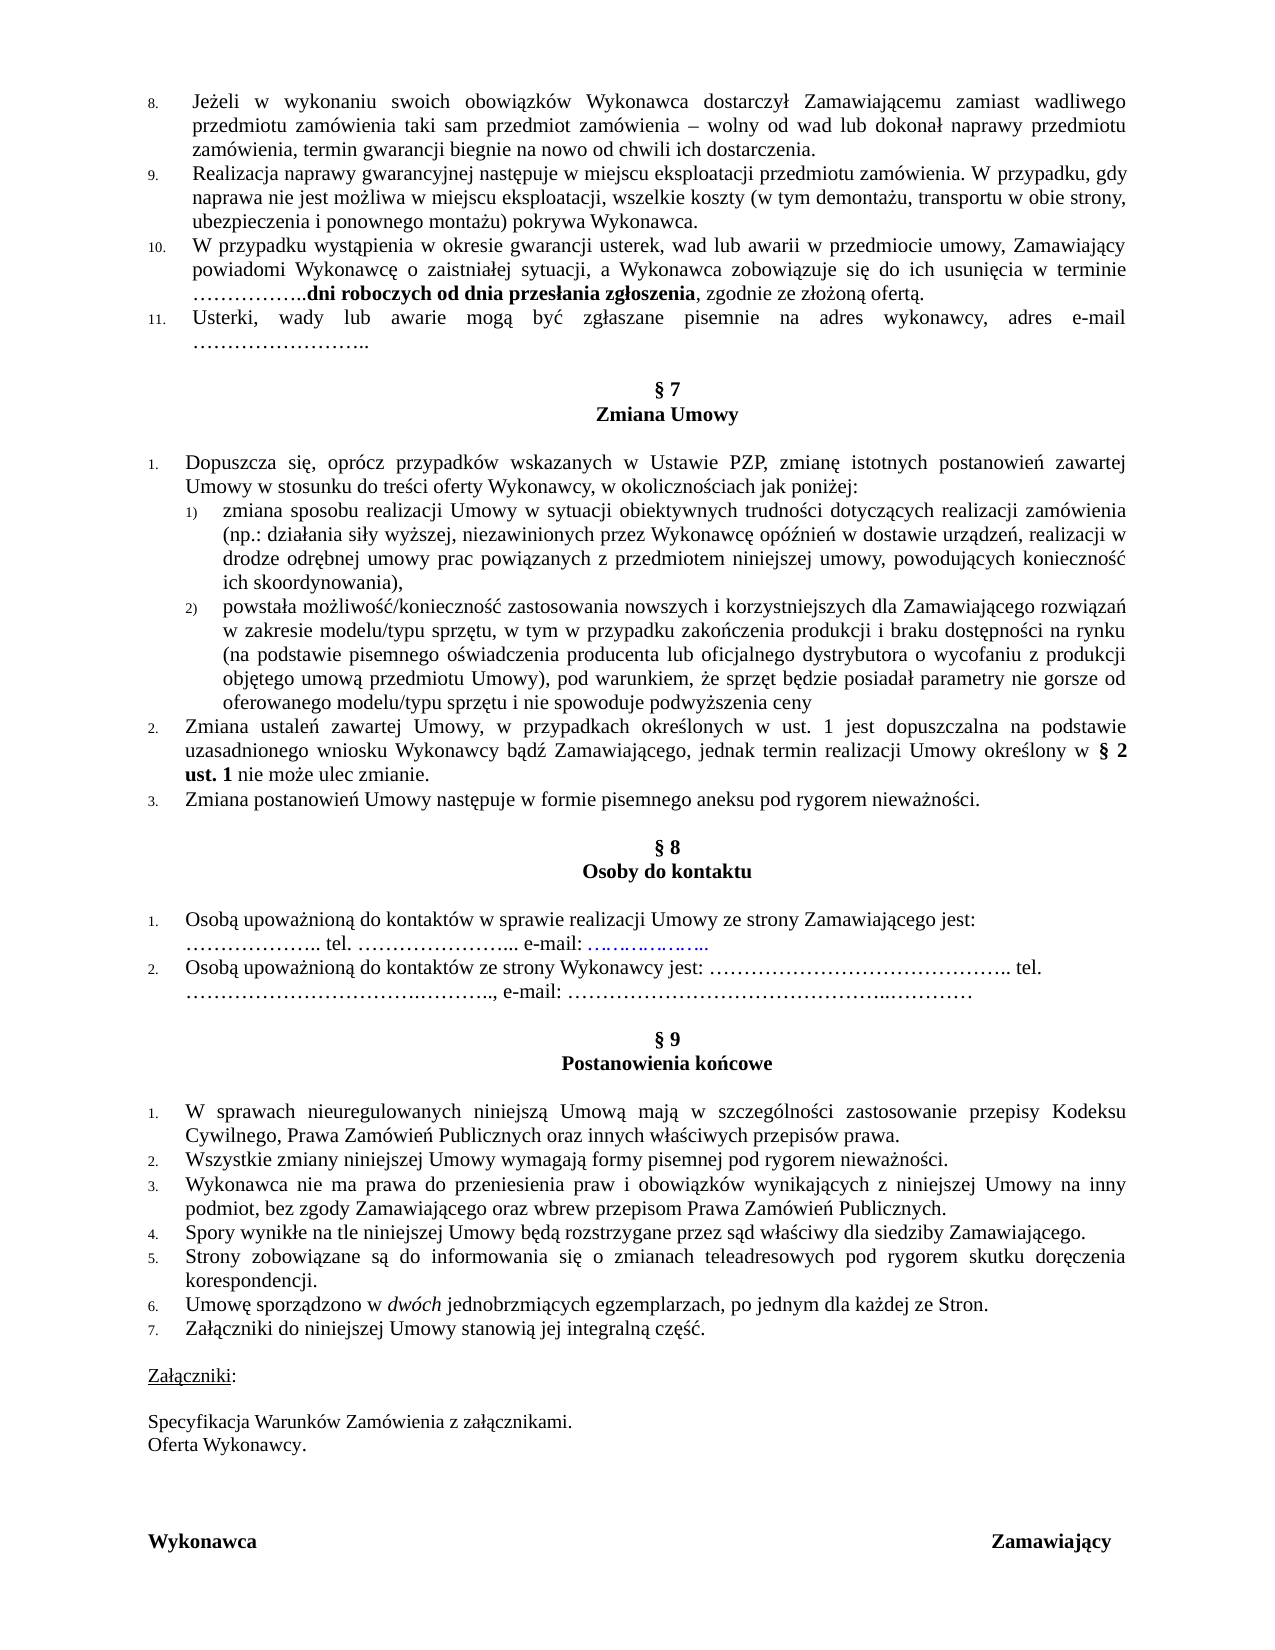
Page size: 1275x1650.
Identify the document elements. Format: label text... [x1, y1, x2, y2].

list Realizacja naprawy gwarancyjnej następuje w miejscu eksploatacji przedmiotu zamówienia. W przypadku, gdy naprawa nie jest możliwa w miejscu eksploatacji, wszelkie koszty (w tym demontażu, transportu w obie strony, ubezpieczenia i ponownego montażu) pokrywa Wykonawca. [148, 161, 1127, 233]
list Umowę sporządzono w dwóch jednobrzmiących egzemplarzach, po jednym dla każdej ze Stron. [148, 1292, 1127, 1316]
list Osobą upoważnioną do kontaktów ze strony Wykonawcy jest: …………………………………….. tel. …………………………….……….., e-mail: ………………………………………..………… [148, 955, 1127, 1003]
list Osobą upoważnioną do kontaktów w sprawie realizacji Umowy ze strony Zamawiającego jest: ……………….. tel. …………………... e-mail: ……………….. [148, 907, 1127, 955]
list Załączniki do niniejszej Umowy stanowią jej integralną część. [148, 1316, 1127, 1340]
list Wszystkie zmiany niniejszej Umowy wymagają formy pisemnej pod rygorem nieważności. [148, 1147, 1127, 1171]
text § 9 [207, 1027, 1127, 1051]
list Wykonawca nie ma prawa do przeniesienia praw i obowiązków wynikających z niniejszej Umowy na inny podmiot, bez zgody Zamawiającego oraz wbrew przepisom Prawa Zamówień Publicznych. [148, 1171, 1127, 1219]
text Załączniki: [148, 1364, 1127, 1387]
list Zmiana postanowień Umowy następuje w formie pisemnego aneksu pod rygorem nieważności. [148, 786, 1127, 811]
text Wykonawca Zamawiający [148, 1529, 1127, 1553]
text Oferta Wykonawcy. [148, 1432, 1127, 1456]
text Osoby do kontaktu [207, 859, 1127, 883]
list Usterki, wady lub awarie mogą być zgłaszane pisemnie na adres wykonawcy, adres e-mail …………………….. [148, 305, 1127, 353]
list Jeżeli w wykonaniu swoich obowiązków Wykonawca dostarczył Zamawiającemu zamiast wadliwego przedmiotu zamówienia taki sam przedmiot zamówienia – wolny od wad lub dokonał naprawy przedmiotu zamówienia, termin gwarancji biegnie na nowo od chwili ich dostarczenia. [148, 89, 1127, 161]
text Zmiana Umowy [207, 401, 1127, 426]
list W przypadku wystąpienia w okresie gwarancji usterek, wad lub awarii w przedmiocie umowy, Zamawiający powiadomi Wykonawcę o zaistniałej sytuacji, a Wykonawca zobowiązuje się do ich usunięcia w terminie ……………..dni roboczych od dnia przesłania zgłoszenia, zgodnie ze złożoną ofertą. [148, 233, 1127, 305]
list Spory wynikłe na tle niniejszej Umowy będą rozstrzygane przez sąd właściwy dla siedziby Zamawiającego. [148, 1219, 1127, 1244]
text § 7 [207, 377, 1127, 401]
list zmiana sposobu realizacji Umowy w sytuacji obiektywnych trudności dotyczących realizacji zamówienia (np.: działania siły wyższej, niezawinionych przez Wykonawcę opóźnień w dostawie urządzeń, realizacji w drodze odrębnej umowy prac powiązanych z przedmiotem niniejszej umowy, powodujących konieczność ich skoordynowania), [185, 498, 1127, 594]
list Zmiana ustaleń zawartej Umowy, w przypadkach określonych w ust. 1 jest dopuszczalna na podstawie uzasadnionego wniosku Wykonawcy bądź Zamawiającego, jednak termin realizacji Umowy określony w § 2 ust. 1 nie może ulec zmianie. [148, 714, 1127, 786]
list powstała możliwość/konieczność zastosowania nowszych i korzystniejszych dla Zamawiającego rozwiązań w zakresie modelu/typu sprzętu, w tym w przypadku zakończenia produkcji i braku dostępności na rynku (na podstawie pisemnego oświadczenia producenta lub oficjalnego dystrybutora o wycofaniu z produkcji objętego umową przedmiotu Umowy), pod warunkiem, że sprzęt będzie posiadał parametry nie gorsze od oferowanego modelu/typu sprzętu i nie spowoduje podwyższenia ceny [185, 594, 1127, 714]
text Postanowienia końcowe [207, 1051, 1127, 1075]
text Specyfikacja Warunków Zamówienia z załącznikami. [148, 1409, 1127, 1432]
list Strony zobowiązane są do informowania się o zmianach teleadresowych pod rygorem skutku doręczenia korespondencji. [148, 1244, 1127, 1292]
list W sprawach nieuregulowanych niniejszą Umową mają w szczególności zastosowanie przepisy Kodeksu Cywilnego, Prawa Zamówień Publicznych oraz innych właściwych przepisów prawa. [148, 1099, 1127, 1147]
list Dopuszcza się, oprócz przypadków wskazanych w Ustawie PZP, zmianę istotnych postanowień zawartej Umowy w stosunku do treści oferty Wykonawcy, w okolicznościach jak poniżej: [148, 449, 1127, 498]
text § 8 [207, 834, 1127, 859]
